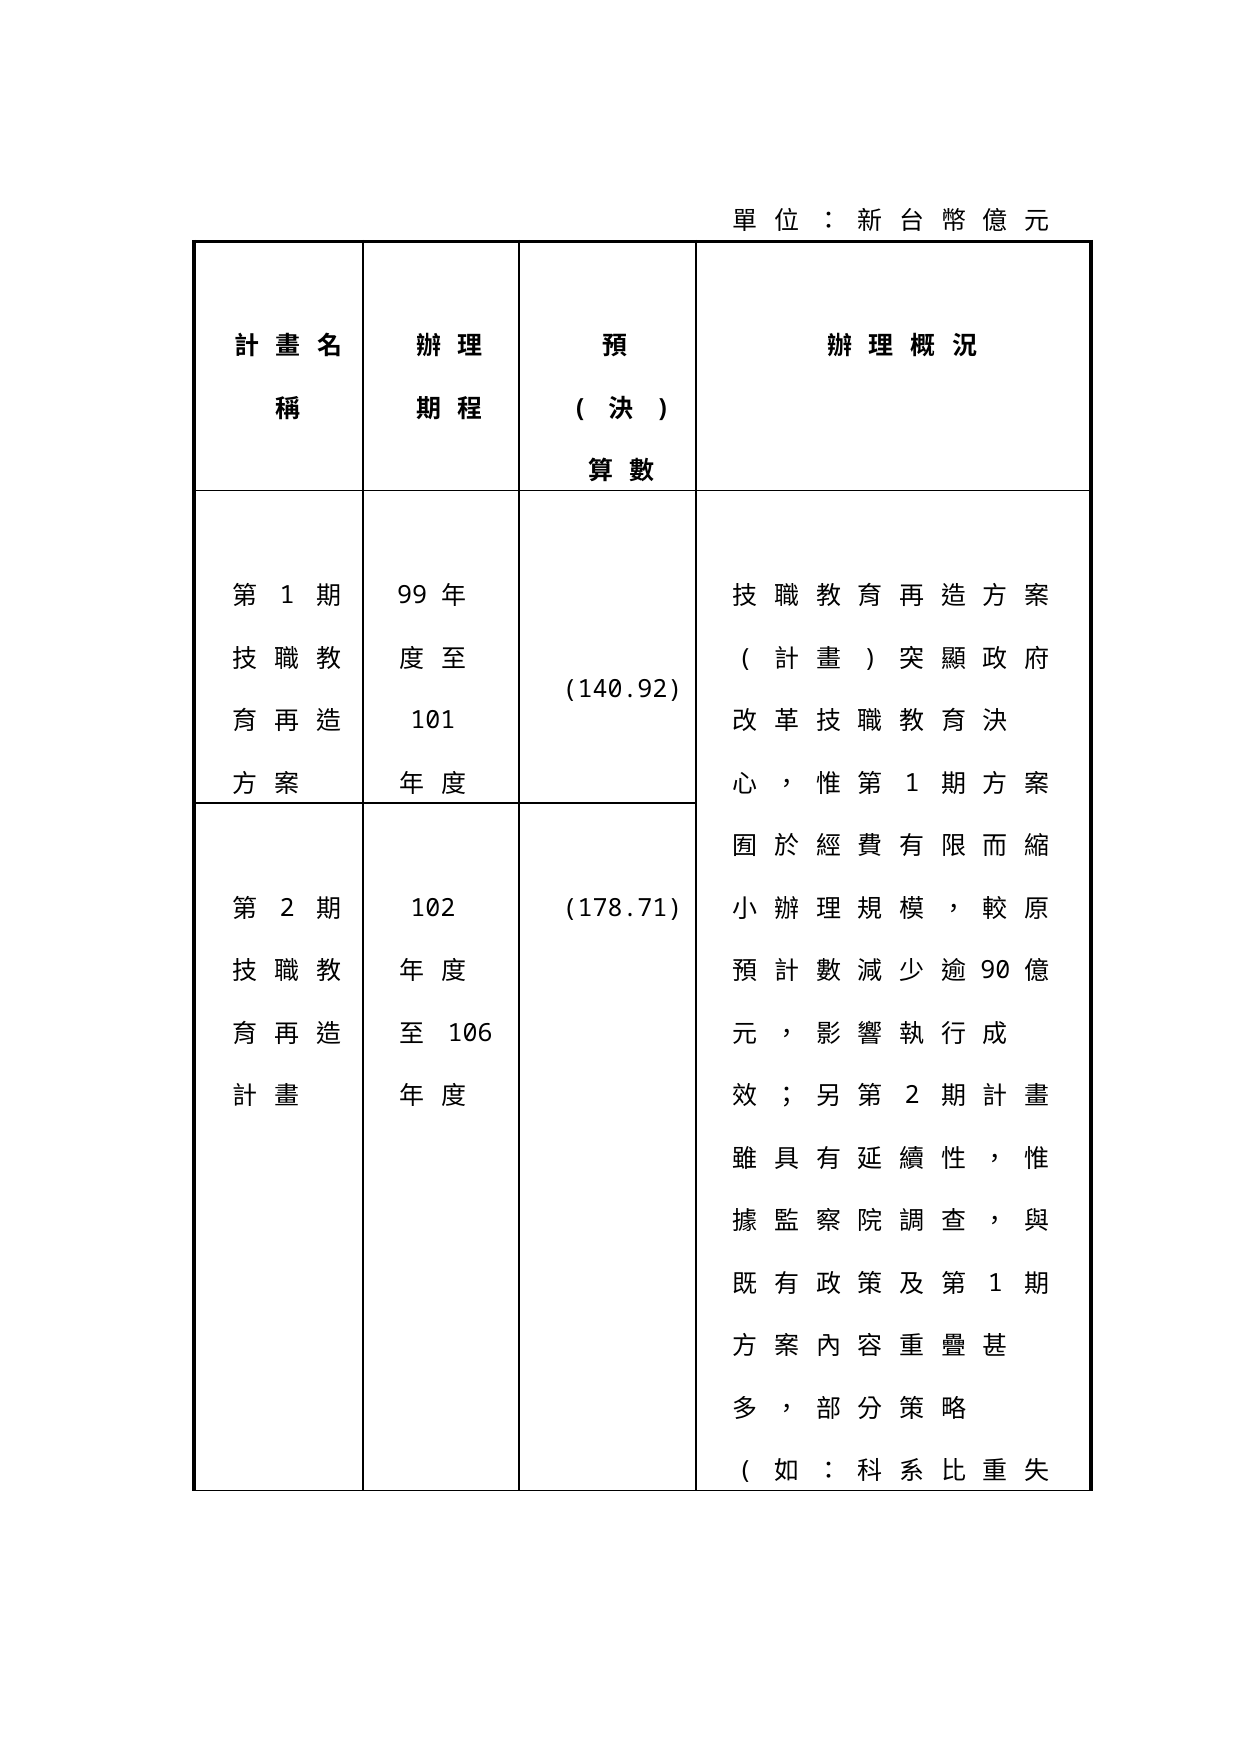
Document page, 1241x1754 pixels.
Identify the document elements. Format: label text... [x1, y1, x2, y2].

table_header 預(決)算數 [520, 243, 695, 490]
table_cell 99年度至101年度 [364, 491, 518, 802]
table_cell 技職教育再造方案(計畫)突顯政府改革技職教育決心，惟第1期方案囿於經費有限而縮小辦理規模，較原預計數減少逾90億元，影響執行成效；另第2期計畫雖具有延續性，惟據監察院調查，與既有政策及第1期方案內容重疊甚多，部分策略(如：科系比重失 [697, 491, 1089, 1490]
table_header 計畫名稱 [196, 243, 362, 490]
table_header 辦理概況 [697, 243, 1089, 490]
table_cell 第1期技職教育再造方案 [196, 491, 362, 802]
table_cell (140.92) [520, 491, 695, 802]
table_cell (178.71) [520, 804, 695, 1490]
text 單位：新台幣億元 [183, 177, 1058, 240]
table_cell 102年度至106年度 [364, 804, 518, 1490]
table_cell 第2期技職教育再造計畫 [196, 804, 362, 1490]
table_header 辦理期程 [364, 243, 518, 490]
